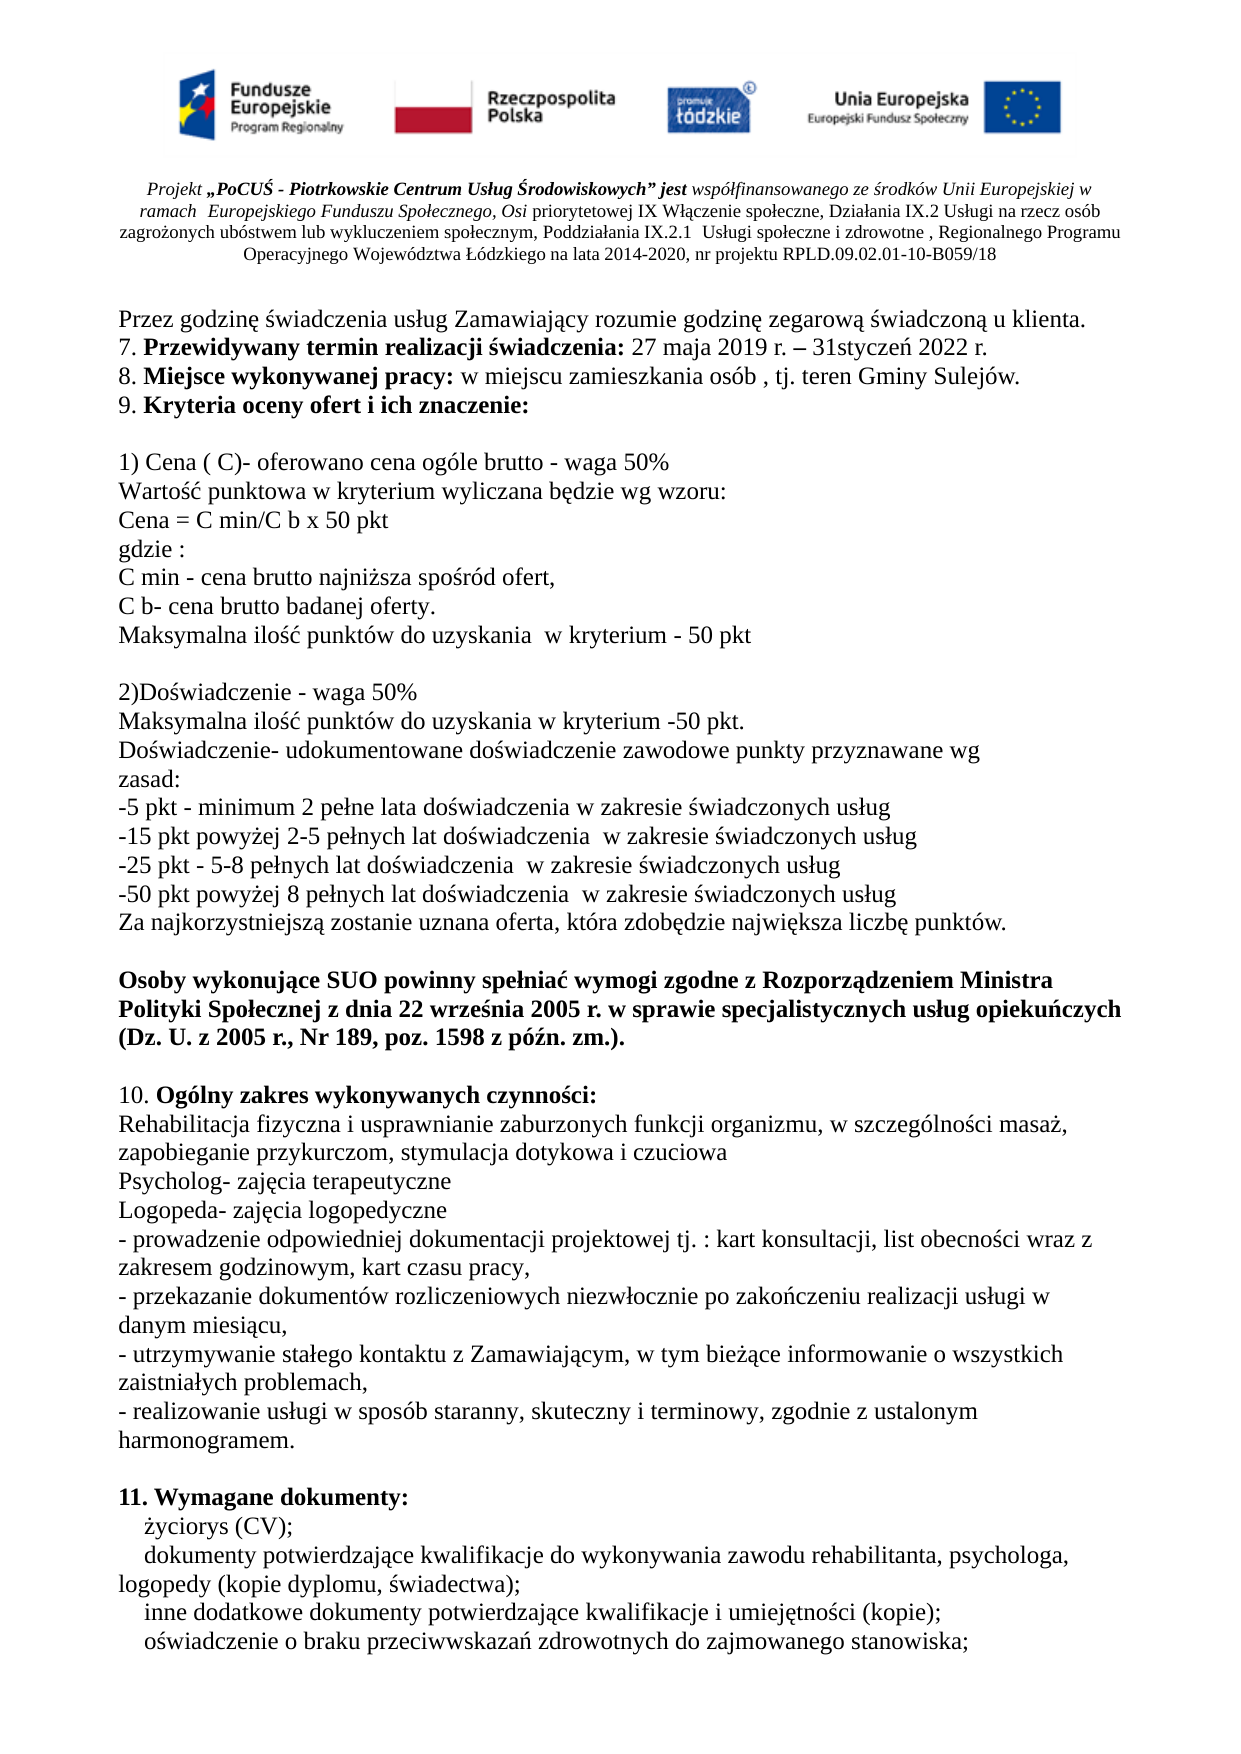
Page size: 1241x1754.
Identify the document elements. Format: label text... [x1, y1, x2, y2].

text  inne dodatkowe dokumenty potwierdzające kwalifikacje i umiejętności (kopie); [118, 1597, 1122, 1626]
text  oświadczenie o braku przeciwwskazań zdrowotnych do zajmowanego stanowiska; [118, 1626, 1122, 1655]
text - realizowanie usługi w sposób staranny, skuteczny i terminowy, zgodnie z ustalonym harmonogramem. [118, 1396, 1122, 1454]
text C b- cena brutto badanej oferty. [118, 591, 1122, 620]
text 11. Wymagane dokumenty: [118, 1482, 1122, 1511]
text -25 pkt - 5-8 pełnych lat doświadczenia w zakresie świadczonych usług [118, 850, 1122, 879]
text -15 pkt powyżej 2-5 pełnych lat doświadczenia w zakresie świadczonych usług [118, 821, 1122, 850]
text 10. Ogólny zakres wykonywanych czynności: [118, 1080, 1122, 1109]
text Przez godzinę świadczenia usług Zamawiający rozumie godzinę zegarową świadczoną u klienta. [118, 304, 1122, 332]
text Polityki Społecznej z dnia 22 września 2005 r. w sprawie specjalistycznych usług opiekuńczych (Dz. U. z 2005 r., Nr 189, poz. 1598 z późn. zm.). [118, 994, 1122, 1080]
text 8. Miejsce wykonywanej pracy: w miejscu zamieszkania osób , tj. teren Gminy Sulejów. [118, 361, 1122, 390]
text 2)Doświadczenie - waga 50% [118, 677, 1122, 706]
text Maksymalna ilość punktów do uzyskania w kryterium -50 pkt. [118, 706, 1122, 735]
text  życiorys (CV); [118, 1511, 1122, 1540]
text Rehabilitacja fizyczna i usprawnianie zaburzonych funkcji organizmu, w szczególności masaż, zapobieganie przykurczom, stymulacja dotykowa i czuciowa Psycholog- zajęcia terapeutyczne Logopeda- zajęcia logopedyczne [118, 1109, 1122, 1224]
text - przekazanie dokumentów rozliczeniowych niezwłocznie po zakończeniu realizacji usługi w danym miesiącu, [118, 1281, 1122, 1339]
text 9. Kryteria oceny ofert i ich znaczenie: [118, 390, 1122, 419]
text zasad: [118, 764, 1122, 792]
text Doświadczenie- udokumentowane doświadczenie zawodowe punkty przyznawane wg [118, 735, 1122, 764]
text -50 pkt powyżej 8 pełnych lat doświadczenia w zakresie świadczonych usług Za najkorzystniejszą zostanie uznana oferta, która zdobędzie największa liczbę punktów. [118, 879, 1122, 965]
text gdzie : [118, 534, 1122, 562]
text Cena = C min/C b x 50 pkt [118, 505, 1122, 534]
text - prowadzenie odpowiedniej dokumentacji projektowej tj. : kart konsultacji, list obecności wraz z zakresem godzinowym, kart czasu pracy, [118, 1224, 1122, 1281]
text  dokumenty potwierdzające kwalifikacje do wykonywania zawodu rehabilitanta, psychologa, logopedy (kopie dyplomu, świadectwa); [118, 1540, 1122, 1597]
text Wartość punktowa w kryterium wyliczana będzie wg wzoru: [118, 476, 1122, 505]
text Maksymalna ilość punktów do uzyskania w kryterium - 50 pkt [118, 620, 1122, 649]
text C min - cena brutto najniższa spośród ofert, [118, 562, 1122, 591]
text Osoby wykonujące SUO powinny spełniać wymogi zgodne z Rozporządzeniem Ministra [118, 965, 1122, 994]
text - utrzymywanie stałego kontaktu z Zamawiającym, w tym bieżące informowanie o wszystkich zaistniałych problemach, [118, 1339, 1122, 1396]
text 7. Przewidywany termin realizacji świadczenia: 27 maja 2019 r. – 31styczeń 2022 r. [118, 332, 1122, 361]
text 1) Cena ( C)- oferowano cena ogóle brutto - waga 50% [118, 447, 1122, 476]
text -5 pkt - minimum 2 pełne lata doświadczenia w zakresie świadczonych usług [118, 792, 1122, 821]
